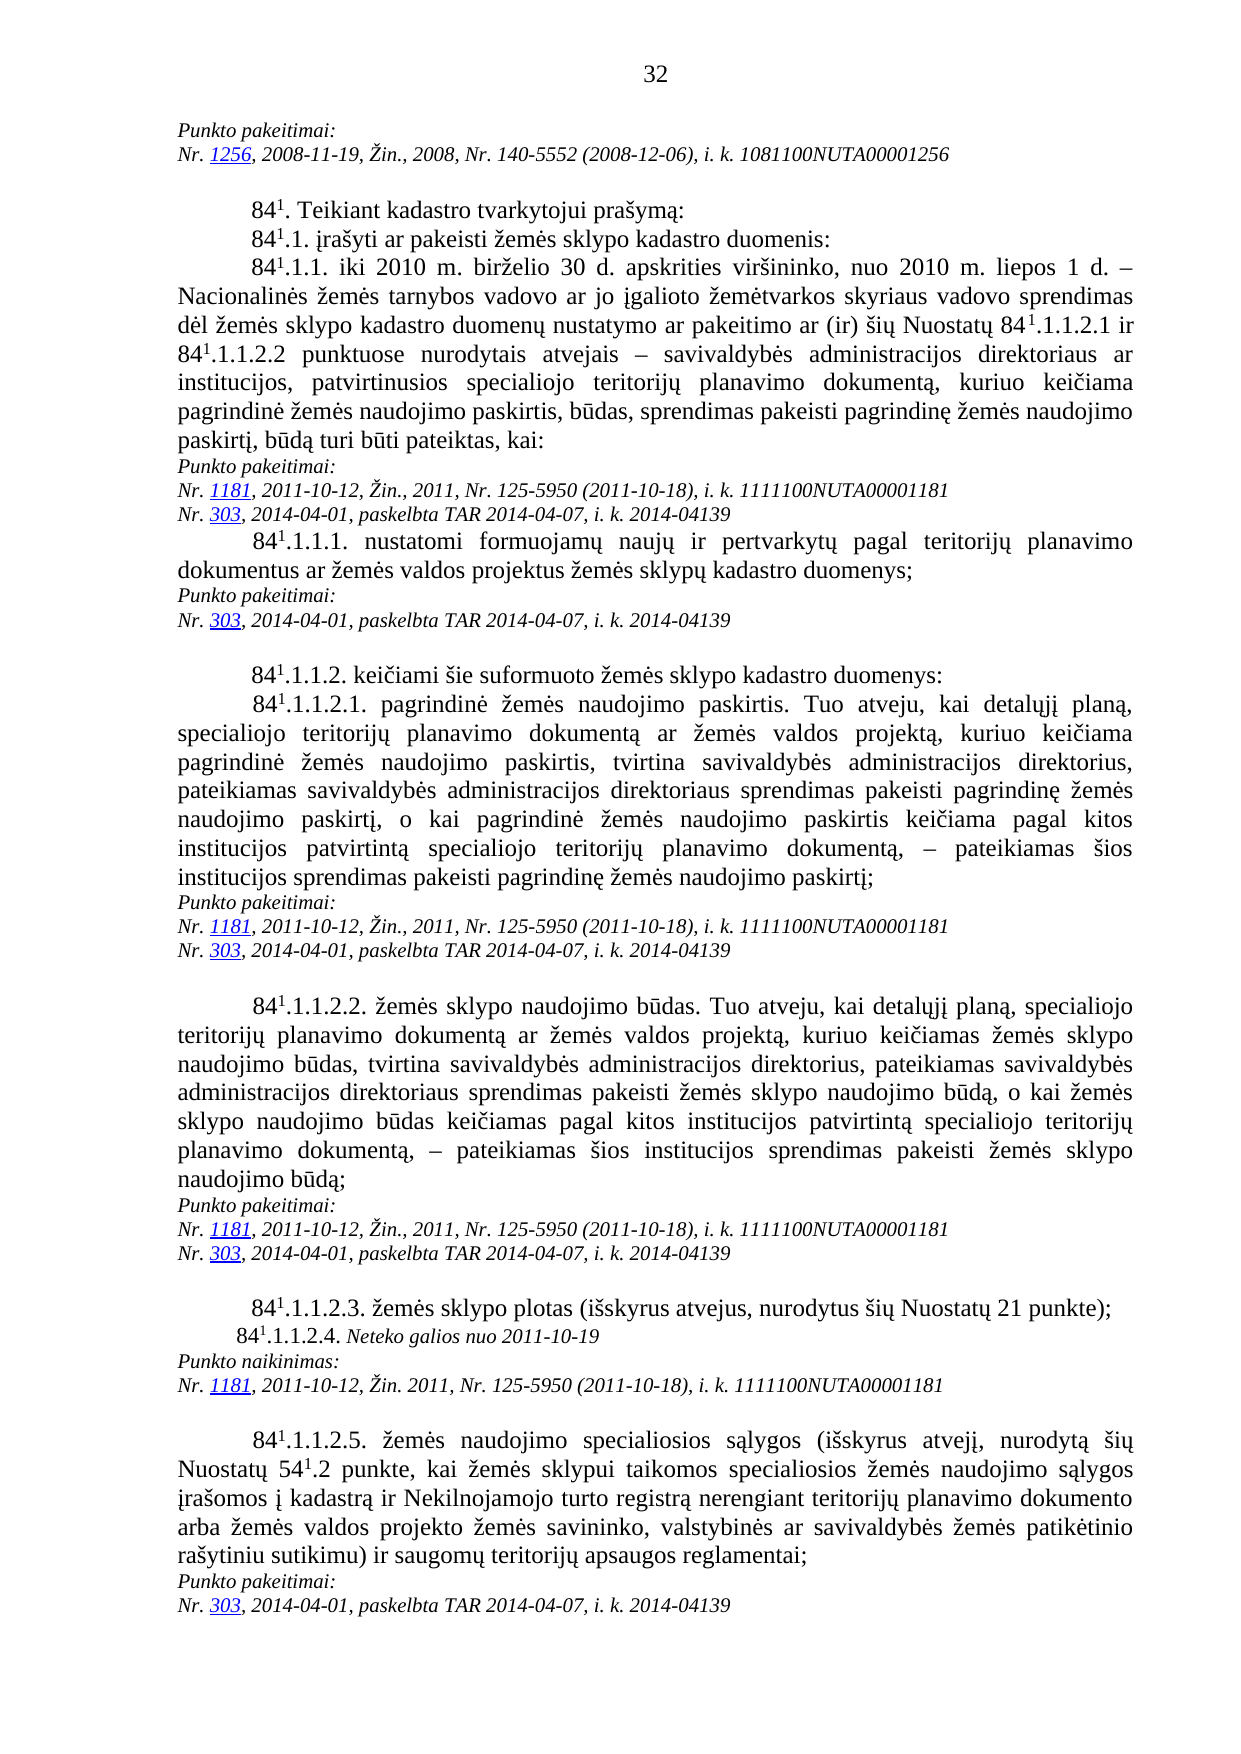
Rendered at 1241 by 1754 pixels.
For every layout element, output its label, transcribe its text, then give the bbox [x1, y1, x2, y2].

text 841.1.1.2.2. žemės sklypo naudojimo būdas. Tuo atveju, kai detalųjį planą, specialiojo teritorijų planavimo dokumentą ar žemės valdos projektą, kuriuo keičiamas žemės sklypo naudojimo būdas, tvirtina savivaldybės administracijos direktorius, pateikiamas savivaldybės administracijos direktoriaus sprendimas pakeisti žemės sklypo naudojimo būdą, o kai žemės sklypo naudojimo būdas keičiamas pagal kitos institucijos patvirtintą specialiojo teritorijų planavimo dokumentą, – pateikiamas šios institucijos sprendimas pakeisti žemės sklypo naudojimo būdą; [177, 991, 1134, 1192]
text Punkto pakeitimai: [177, 890, 1134, 914]
text Nr. 1256, 2008-11-19, Žin., 2008, Nr. 140-5552 (2008-12-06), i. k. 1081100NUTA00001256 [177, 142, 1134, 166]
text Nr. 303, 2014-04-01, paskelbta TAR 2014-04-07, i. k. 2014-04139 [177, 938, 1134, 962]
text Punkto naikinimas: [177, 1348, 1134, 1373]
text Nr. 303, 2014-04-01, paskelbta TAR 2014-04-07, i. k. 2014-04139 [177, 1241, 1134, 1265]
text 841. Teikiant kadastro tvarkytojui prašymą: [177, 195, 1134, 224]
text 841.1.1.2.1. pagrindinė žemės naudojimo paskirtis. Tuo atveju, kai detalųjį planą, specialiojo teritorijų planavimo dokumentą ar žemės valdos projektą, kuriuo keičiama pagrindinė žemės naudojimo paskirtis, tvirtina savivaldybės administracijos direktorius, pateikiamas savivaldybės administracijos direktoriaus sprendimas pakeisti pagrindinę žemės naudojimo paskirtį, o kai pagrindinė žemės naudojimo paskirtis keičiama pagal kitos institucijos patvirtintą specialiojo teritorijų planavimo dokumentą, – pateikiamas šios institucijos sprendimas pakeisti pagrindinę žemės naudojimo paskirtį; [177, 689, 1134, 890]
text Nr. 1181, 2011-10-12, Žin. 2011, Nr. 125-5950 (2011-10-18), i. k. 1111100NUTA00001181 [177, 1373, 1134, 1397]
text Punkto pakeitimai: [177, 1569, 1134, 1593]
text 841.1. įrašyti ar pakeisti žemės sklypo kadastro duomenis: [177, 224, 1134, 252]
text 841.1.1.1. nustatomi formuojamų naujų ir pertvarkytų pagal teritorijų planavimo dokumentus ar žemės valdos projektus žemės sklypų kadastro duomenys; [177, 526, 1134, 583]
text Punkto pakeitimai: [177, 1192, 1134, 1217]
text 841.1.1. iki 2010 m. birželio 30 d. apskrities viršininko, nuo 2010 m. liepos 1 d. – Nacionalinės žemės tarnybos vadovo ar jo įgalioto žemėtvarkos skyriaus vadovo sprendimas dėl žemės sklypo kadastro duomenų nustatymo ar pakeitimo ar (ir) šių Nuostatų 841.1.1.2.1 ir 841.1.1.2.2 punktuose nurodytais atvejais – savivaldybės administracijos direktoriaus ar institucijos, patvirtinusios specialiojo teritorijų planavimo dokumentą, kuriuo keičiama pagrindinė žemės naudojimo paskirtis, būdas, sprendimas pakeisti pagrindinę žemės naudojimo paskirtį, būdą turi būti pateiktas, kai: [177, 252, 1134, 454]
text 841.1.1.2.3. žemės sklypo plotas (išskyrus atvejus, nurodytus šių Nuostatų 21 punkte); [177, 1293, 1134, 1322]
text 841.1.1.2. keičiami šie suformuoto žemės sklypo kadastro duomenys: [177, 660, 1134, 689]
text Punkto pakeitimai: [177, 118, 1134, 142]
text Nr. 303, 2014-04-01, paskelbta TAR 2014-04-07, i. k. 2014-04139 [177, 502, 1134, 526]
text Nr. 1181, 2011-10-12, Žin., 2011, Nr. 125-5950 (2011-10-18), i. k. 1111100NUTA00001181 [177, 914, 1134, 938]
text 841.1.1.2.5. žemės naudojimo specialiosios sąlygos (išskyrus atvejį, nurodytą šių Nuostatų 541.2 punkte, kai žemės sklypui taikomos specialiosios žemės naudojimo sąlygos įrašomos į kadastrą ir Nekilnojamojo turto registrą nerengiant teritorijų planavimo dokumento arba žemės valdos projekto žemės savininko, valstybinės ar savivaldybės žemės patikėtinio rašytiniu sutikimu) ir saugomų teritorijų apsaugos reglamentai; [177, 1425, 1134, 1569]
text Nr. 1181, 2011-10-12, Žin., 2011, Nr. 125-5950 (2011-10-18), i. k. 1111100NUTA00001181 [177, 478, 1134, 502]
text Punkto pakeitimai: [177, 454, 1134, 478]
text Nr. 1181, 2011-10-12, Žin., 2011, Nr. 125-5950 (2011-10-18), i. k. 1111100NUTA00001181 [177, 1217, 1134, 1241]
text 841.1.1.2.4. Neteko galios nuo 2011-10-19 [177, 1322, 1134, 1348]
text Nr. 303, 2014-04-01, paskelbta TAR 2014-04-07, i. k. 2014-04139 [177, 1593, 1134, 1617]
text Nr. 303, 2014-04-01, paskelbta TAR 2014-04-07, i. k. 2014-04139 [177, 607, 1134, 632]
text Punkto pakeitimai: [177, 583, 1134, 607]
